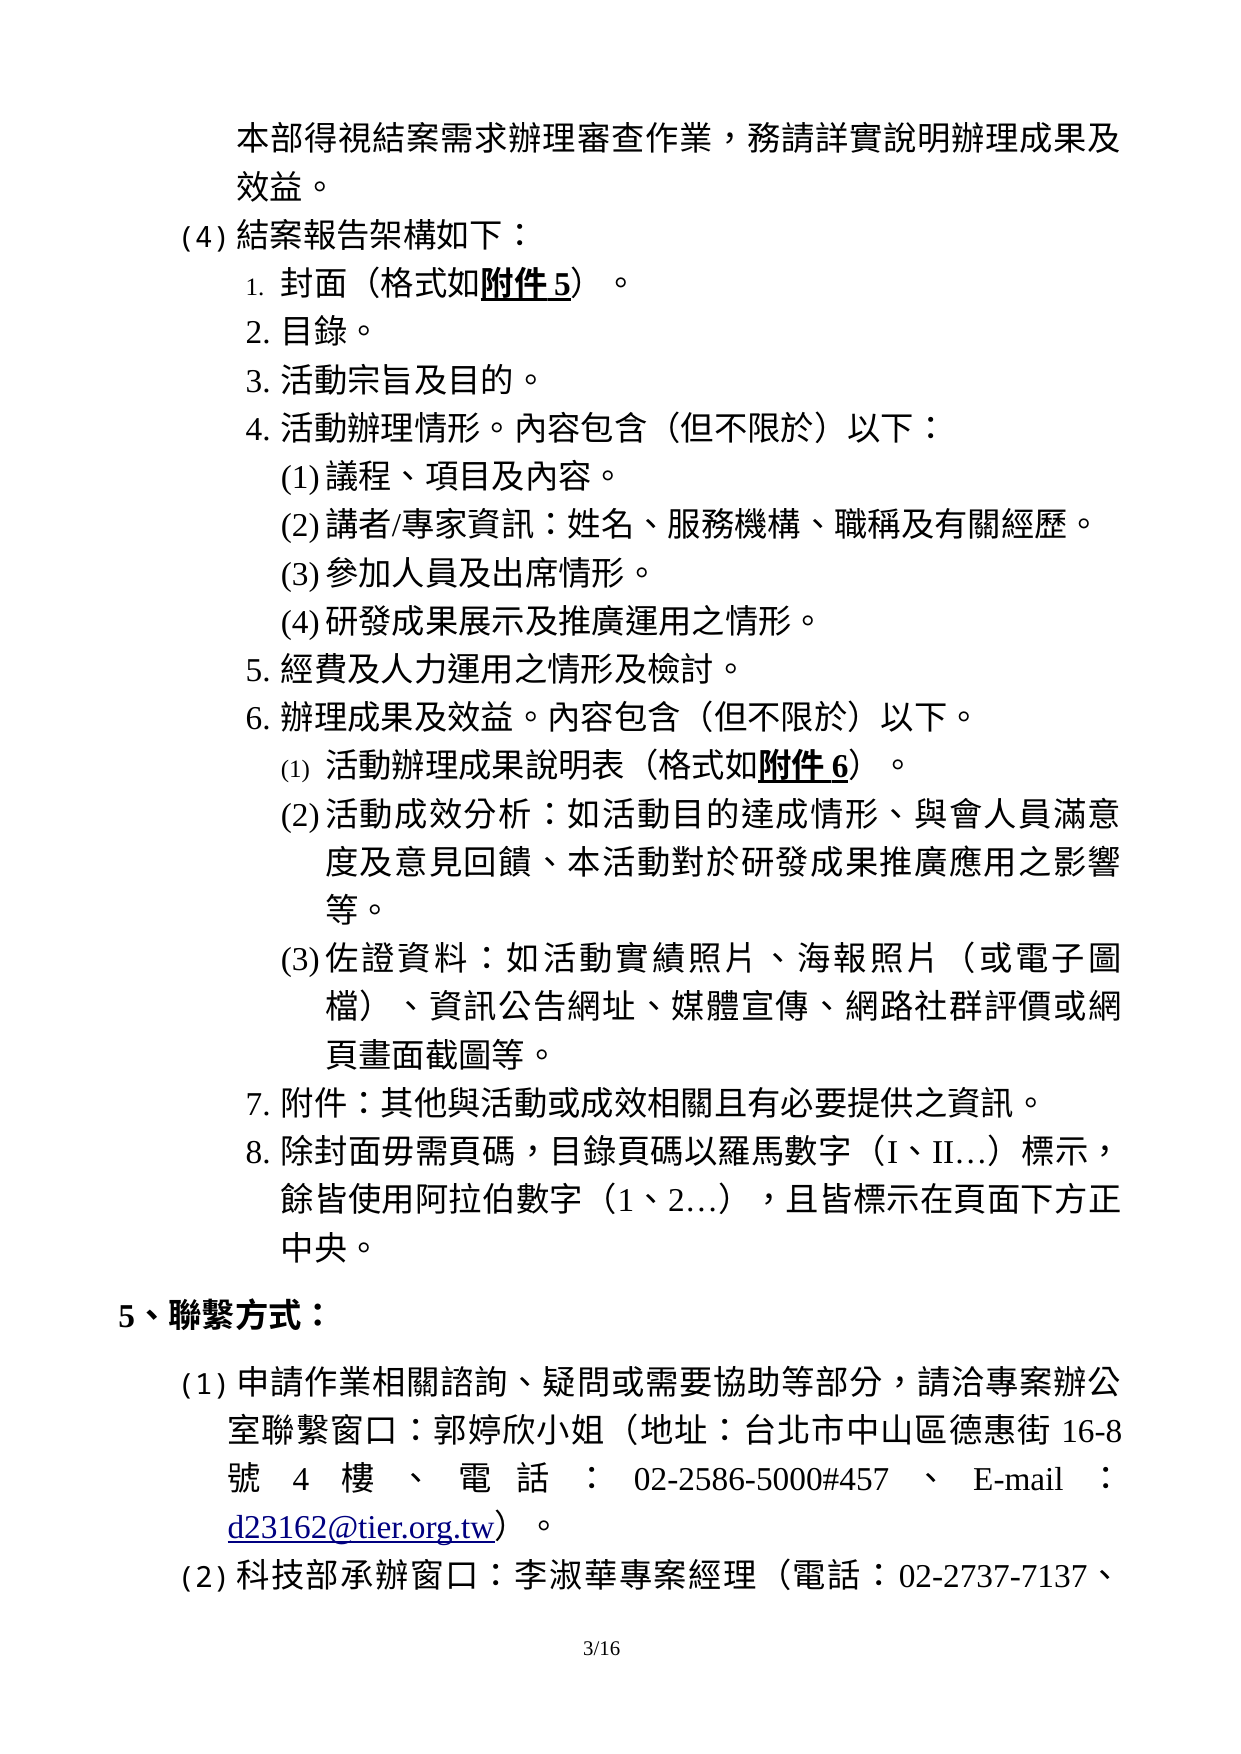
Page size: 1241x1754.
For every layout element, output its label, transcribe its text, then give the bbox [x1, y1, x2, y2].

list 佐證資料：如活動實績照片、海報照片（或電子圖檔）、資訊公告網址、媒體宣傳、網路社群評價或網頁畫面截圖等。 [281, 932, 1122, 1077]
subtitle 聯繫方式： [118, 1288, 1122, 1337]
list 目錄。 [245, 305, 1122, 353]
list 除封面毋需頁碼，目錄頁碼以羅馬數字（I、II…）標示，餘皆使用阿拉伯數字（1、2…），且皆標示在頁面下方正中央。 [245, 1125, 1122, 1270]
list 研發成果展示及推廣運用之情形。 [281, 594, 1122, 643]
list 經費及人力運用之情形及檢討。 [245, 643, 1122, 691]
list 參加人員及出席情形。 [281, 546, 1122, 594]
list 活動成效分析：如活動目的達成情形、與會人員滿意度及意見回饋、本活動對於研發成果推廣應用之影響等。 [281, 787, 1122, 932]
list 辦理成果及效益。內容包含（但不限於）以下。 [245, 691, 1122, 739]
list 活動辦理情形。內容包含（但不限於）以下： [245, 402, 1122, 450]
list 封面（格式如附件5）。 [245, 257, 1122, 305]
list 講者/專家資訊：姓名、服務機構、職稱及有關經歷。 [281, 498, 1122, 546]
list 附件：其他與活動或成效相關且有必要提供之資訊。 [245, 1077, 1122, 1125]
list 結案報告架構如下： [177, 209, 1122, 257]
list 活動辦理成果說明表（格式如附件6）。 [281, 739, 1122, 787]
list 科技部承辦窗口：李淑華專案經理（電話：02-2737-7137、 [177, 1548, 1122, 1597]
text 本部得視結案需求辦理審查作業，務請詳實說明辦理成果及效益。 [236, 112, 1122, 209]
list 議程、項目及內容。 [281, 450, 1122, 498]
list 申請作業相關諮詢、疑問或需要協助等部分，請洽專案辦公室聯繫窗口：郭婷欣小姐（地址：台北市中山區德惠街16-8號4樓、電話：02-2586-5000#457、E-mail：d23162@tier.org.tw）。 [177, 1355, 1122, 1548]
list 活動宗旨及目的。 [245, 353, 1122, 402]
